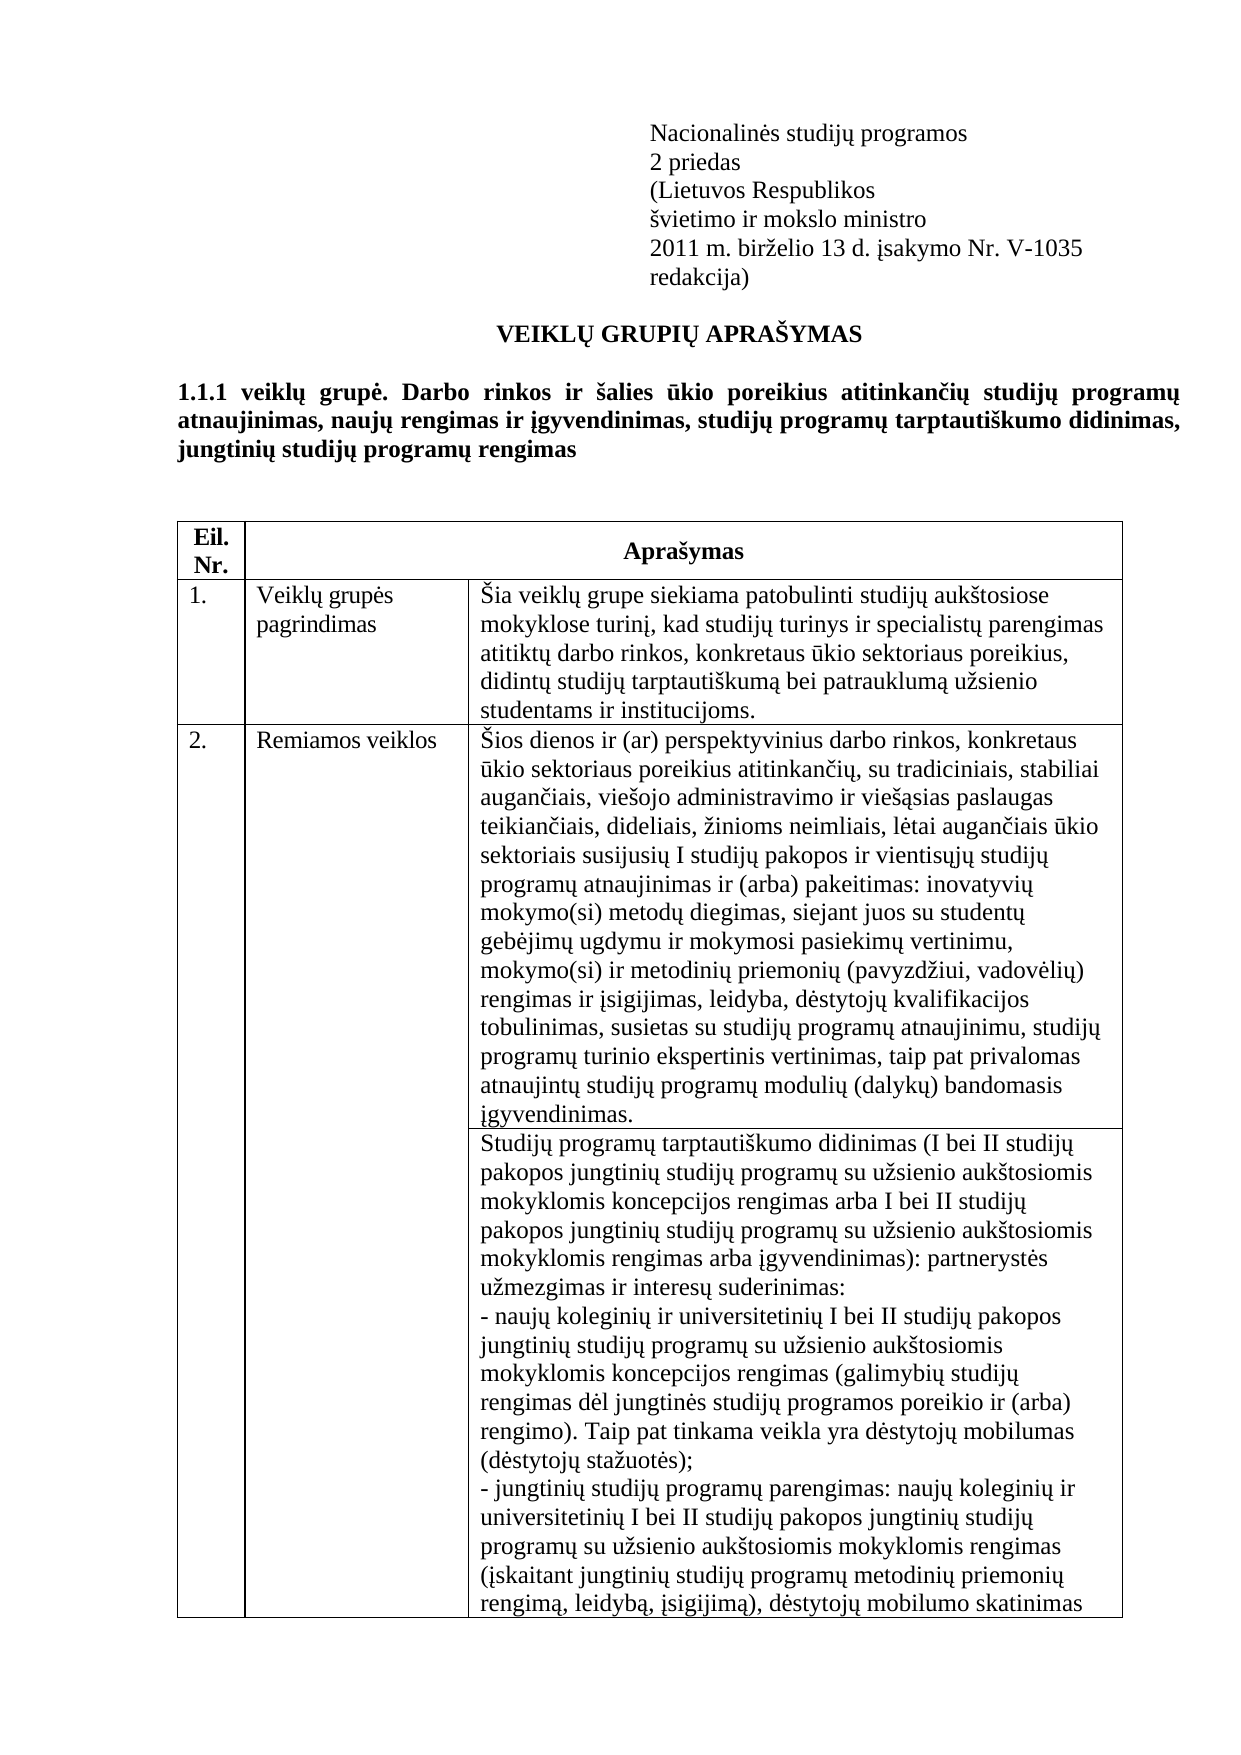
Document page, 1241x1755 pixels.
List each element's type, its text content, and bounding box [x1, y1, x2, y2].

text 2 priedas [649, 147, 1181, 176]
text 1.1.1 veiklų grupė. Darbo rinkos ir šalies ūkio poreikius atitinkančių studijų programų atnaujinimas, naujų rengimas ir įgyvendinimas, studijų programų tarptautiškumo didinimas, jungtinių studijų programų rengimas [177, 377, 1181, 463]
table_cell Šia veiklų grupe siekiama patobulinti studijų aukštosiose mokyklose turinį, kad studijų turinys ir specialistų parengimas atitiktų darbo rinkos, konkretaus ūkio sektoriaus poreikius, didintų studijų tarptautiškumą bei patrauklumą užsienio studentams ir institucijoms. [469, 580, 1122, 724]
table_cell Veiklų grupės pagrindimas [246, 580, 468, 724]
table_cell 2. [178, 725, 244, 1617]
table_cell Šios dienos ir (ar) perspektyvinius darbo rinkos, konkretaus ūkio sektoriaus poreikius atitinkančių, su tradiciniais, stabiliai augančiais, viešojo administravimo ir viešąsias paslaugas teikiančiais, dideliais, žinioms neimliais, lėtai augančiais ūkio sektoriais susijusių I studijų pakopos ir vientisųjų studijų programų atnaujinimas ir (arba) pakeitimas: inovatyvių mokymo(si) metodų diegimas, siejant juos su studentų gebėjimų ugdymu ir mokymosi pasiekimų vertinimu, mokymo(si) ir metodinių priemonių (pavyzdžiui, vadovėlių) rengimas ir įsigijimas, leidyba, dėstytojų kvalifikacijos tobulinimas, susietas su studijų programų atnaujinimu, studijų programų turinio ekspertinis vertinimas, taip pat privalomas atnaujintų studijų programų modulių (dalykų) bandomasis įgyvendinimas. [469, 725, 1122, 1127]
table_cell 1. [178, 580, 244, 724]
text 2011 m. birželio 13 d. įsakymo Nr. V-1035 redakcija) [649, 233, 1181, 291]
text VEIKLŲ GRUPIŲ APRAŠYMAS [177, 319, 1181, 348]
text švietimo ir mokslo ministro [649, 204, 1181, 233]
table_cell Remiamos veiklos [246, 725, 468, 1617]
table_header Eil. Nr. [178, 522, 244, 579]
text Nacionalinės studijų programos [649, 118, 1181, 147]
text (Lietuvos Respublikos [649, 176, 1181, 204]
table_cell Studijų programų tarptautiškumo didinimas (I bei II studijų pakopos jungtinių studijų programų su užsienio aukštosiomis mokyklomis koncepcijos rengimas arba I bei II studijų pakopos jungtinių studijų programų su užsienio aukštosiomis mokyklomis rengimas arba įgyvendinimas): partnerystės užmezgimas ir interesų suderinimas: - naujų koleginių ir universitetinių I bei II studijų pakopos jungtinių studijų programų su užsienio aukštosiomis mokyklomis koncepcijos rengimas (galimybių studijų rengimas dėl jungtinės studijų programos poreikio ir (arba) rengimo). Taip pat tinkama veikla yra dėstytojų mobilumas (dėstytojų stažuotės); - jungtinių studijų programų parengimas: naujų koleginių ir universitetinių I bei II studijų pakopos jungtinių studijų programų su užsienio aukštosiomis mokyklomis rengimas (įskaitant jungtinių studijų programų metodinių priemonių rengimą, leidybą, įsigijimą), dėstytojų mobilumo skatinimas [469, 1129, 1122, 1617]
table_header Aprašymas [246, 522, 1122, 579]
